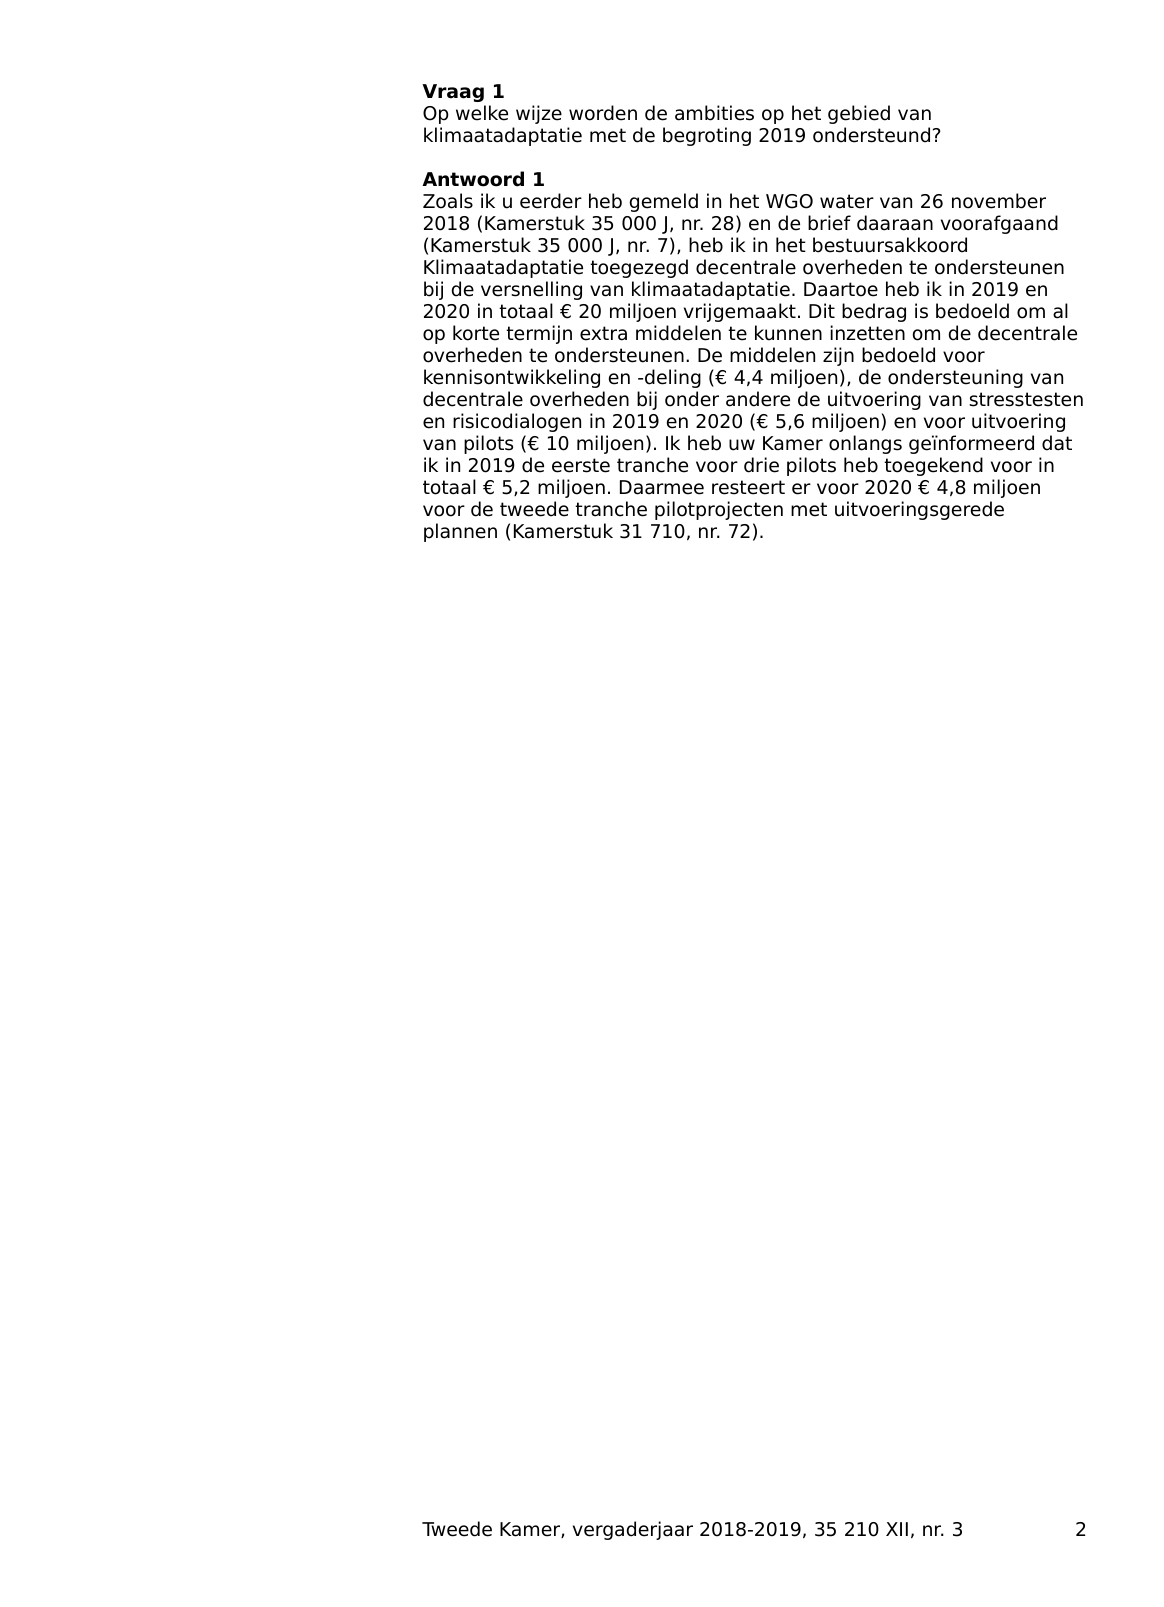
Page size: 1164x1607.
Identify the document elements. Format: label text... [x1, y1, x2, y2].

text Antwoord 1 [422, 169, 1087, 191]
text Vraag 1 [422, 81, 1087, 103]
text Op welke wijze worden de ambities op het gebied van klimaatadaptatie met de begroting 2019 ondersteund? [422, 103, 1087, 147]
text Zoals ik u eerder heb gemeld in het WGO water van 26 november 2018 (Kamerstuk 35 000 J, nr. 28) en de brief daaraan voorafgaand (Kamerstuk 35 000 J, nr. 7), heb ik in het bestuursakkoord Klimaatadaptatie toegezegd decentrale overheden te ondersteunen bij de versnelling van klimaatadaptatie. Daartoe heb ik in 2019 en 2020 in totaal € 20 miljoen vrijgemaakt. Dit bedrag is bedoeld om al op korte termijn extra middelen te kunnen inzetten om de decentrale overheden te ondersteunen. De middelen zijn bedoeld voor kennisontwikkeling en -deling (€ 4,4 miljoen), de ondersteuning van decentrale overheden bij onder andere de uitvoering van stresstesten en risicodialogen in 2019 en 2020 (€ 5,6 miljoen) en voor uitvoering van pilots (€ 10 miljoen). Ik heb uw Kamer onlangs geïnformeerd dat ik in 2019 de eerste tranche voor drie pilots heb toegekend voor in totaal € 5,2 miljoen. Daarmee resteert er voor 2020 € 4,8 miljoen voor de tweede tranche pilotprojecten met uitvoeringsgerede plannen (Kamerstuk 31 710, nr. 72). [422, 191, 1087, 543]
